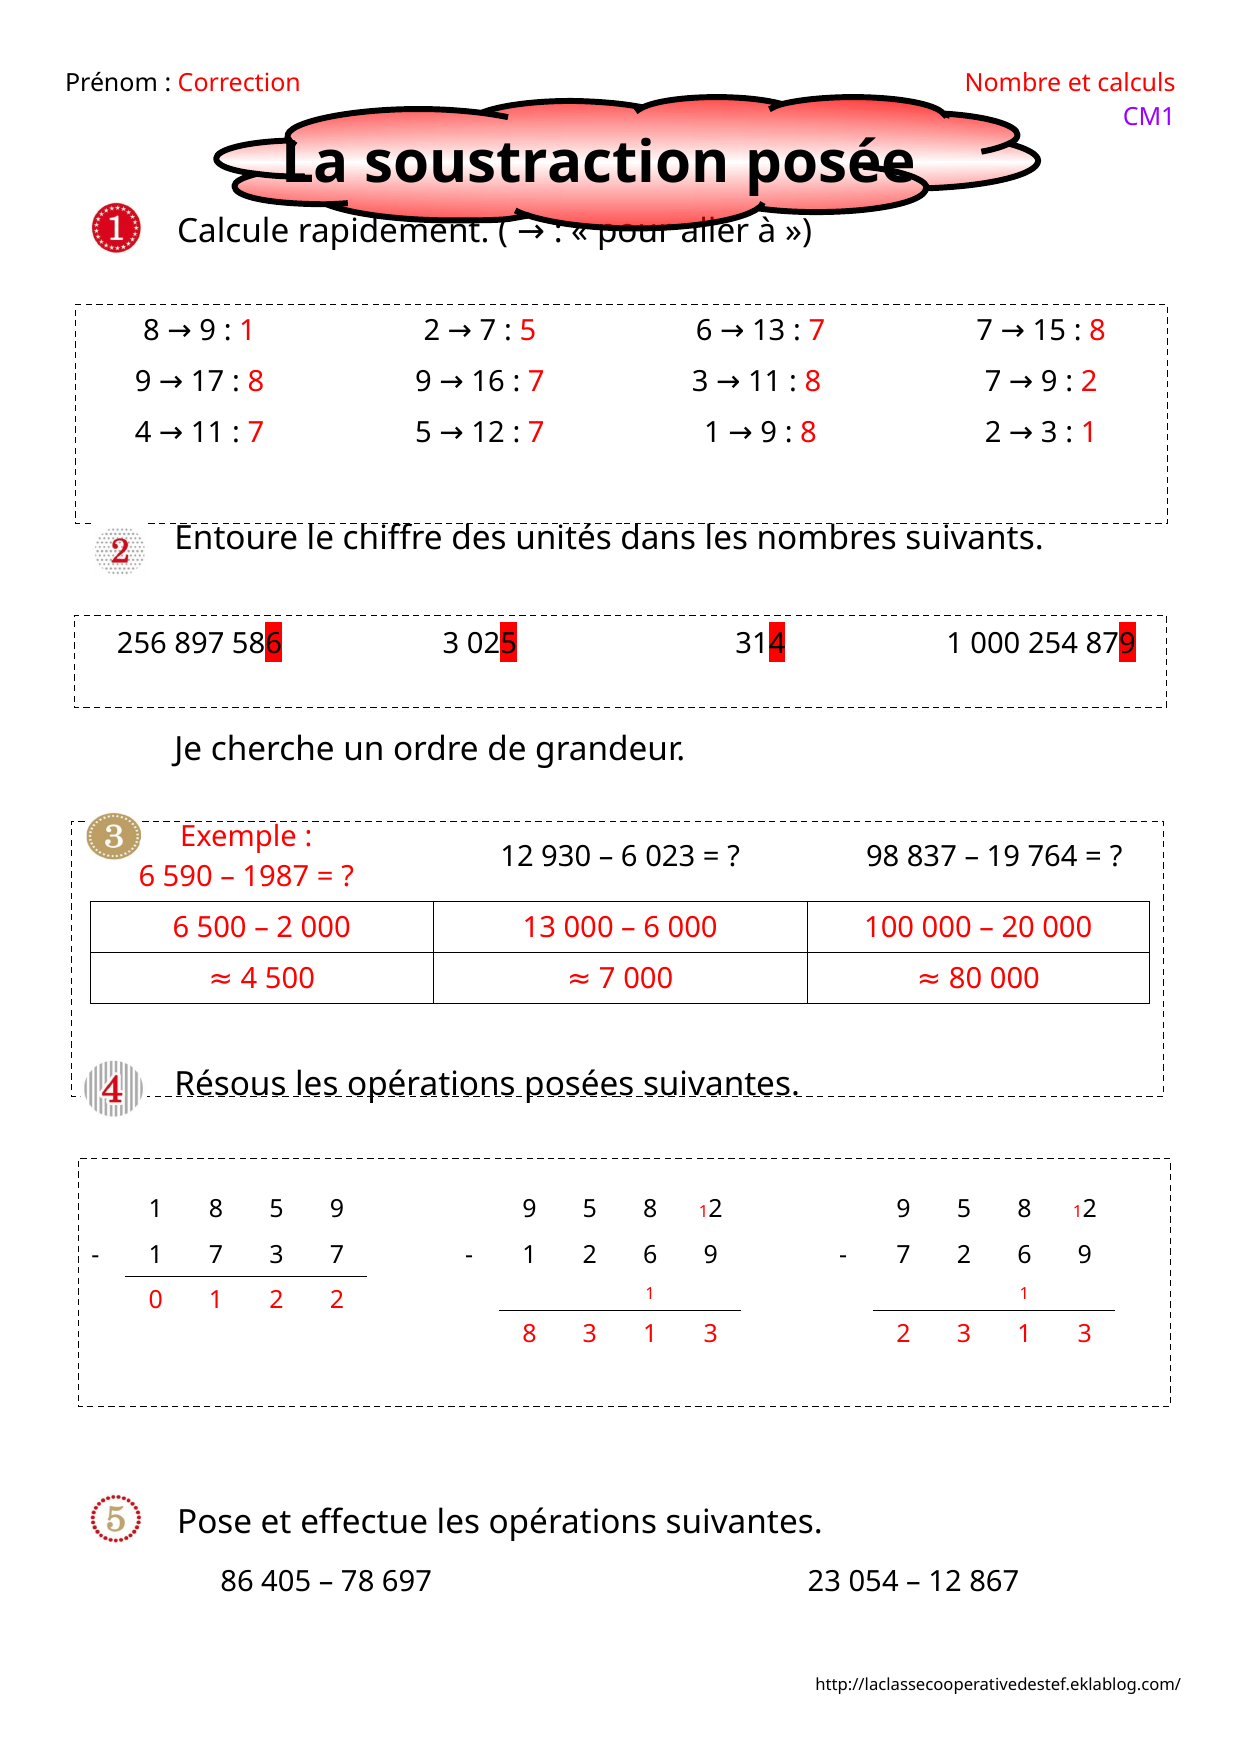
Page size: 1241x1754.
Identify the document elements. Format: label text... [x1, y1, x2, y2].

table_cell [620, 1401, 680, 1447]
table_cell [433, 1134, 807, 1458]
table_cell [680, 1401, 741, 1447]
table_cell 7 [186, 1231, 246, 1276]
table_cell [1157, 1555, 1181, 1606]
table_header [246, 1140, 306, 1185]
table_cell 3 025 [339, 616, 620, 667]
table_cell [813, 1310, 873, 1356]
table_cell 1 [994, 1276, 1054, 1310]
table_header [306, 1140, 367, 1185]
table_cell [433, 1004, 807, 1054]
table_cell [680, 1276, 741, 1310]
table_cell [813, 1185, 873, 1231]
table_cell [900, 776, 1181, 810]
table_header Pose et effectue les opérations suivantes. [171, 1487, 1181, 1555]
table_cell [1115, 1401, 1175, 1447]
table_header [934, 1140, 994, 1185]
table_cell - [65, 1231, 125, 1276]
table_cell [741, 1401, 801, 1447]
table_cell [59, 1003, 433, 1054]
table_cell [994, 1401, 1054, 1447]
table_cell 7 → 9 : 2 [900, 355, 1181, 406]
table_cell [59, 508, 168, 565]
table_cell [367, 1322, 427, 1367]
table_cell [620, 668, 900, 719]
table_cell - [439, 1231, 499, 1276]
table_cell [186, 1322, 246, 1367]
table_cell 98 837 – 19 764 = ? [807, 810, 1181, 901]
picture [87, 201, 143, 254]
table_header Nombre et calculs CM1 [914, 59, 1181, 139]
picture [87, 1492, 143, 1545]
table_cell [934, 1401, 994, 1447]
table_cell 1 [125, 1185, 186, 1231]
table_cell [1054, 1401, 1115, 1447]
table_cell 2 [246, 1277, 306, 1322]
table_cell [900, 668, 1181, 719]
table_cell [59, 901, 90, 952]
table_cell [1115, 1310, 1175, 1356]
table_cell 256 897 586 [59, 616, 339, 667]
table_header [1115, 1140, 1175, 1185]
table_cell Résous les opérations posées suivantes. [168, 1054, 1181, 1134]
table_cell [900, 264, 1181, 304]
table_cell 4 → 11 : 7 [59, 406, 339, 457]
table_cell 1 → 9 : 8 [620, 406, 900, 457]
table_cell [741, 1356, 801, 1401]
table_cell [65, 1185, 125, 1231]
table_cell [1054, 1276, 1115, 1310]
table_cell 8 → 9 : 1 [59, 304, 339, 355]
table_cell [59, 457, 339, 508]
table_cell 100 000 – 20 000 [808, 902, 1149, 952]
table_cell [1115, 1276, 1175, 1310]
table_header [620, 1140, 680, 1185]
table_cell 8 [994, 1185, 1054, 1231]
table_cell [873, 1356, 933, 1401]
table_header [65, 1140, 125, 1185]
table_cell 314 [620, 616, 900, 667]
table_cell [439, 1356, 499, 1401]
table_cell [741, 1310, 801, 1356]
table_cell 2 [559, 1231, 620, 1276]
table_cell 1 [620, 1276, 680, 1310]
table_cell 6 500 – 2 000 [91, 902, 433, 952]
table_cell 3 [934, 1311, 994, 1356]
table_cell [439, 1310, 499, 1356]
table_cell 3 [680, 1311, 741, 1356]
table_cell 2 [873, 1311, 933, 1356]
table_cell 12 930 – 6 023 = ? [433, 810, 807, 901]
table_cell [807, 1003, 1181, 1054]
table_cell 8 [499, 1311, 559, 1356]
table_cell [65, 1367, 125, 1413]
table_cell [59, 668, 339, 719]
table_cell [367, 1276, 427, 1322]
table_cell 9 → 17 : 8 [59, 355, 339, 406]
table_cell [873, 1401, 933, 1447]
table_header Calcule rapidement. ( → : « pour aller à ») [171, 196, 1181, 264]
table_header [1054, 1140, 1115, 1185]
table_cell [813, 1356, 873, 1401]
table_cell [59, 1054, 168, 1134]
table_cell [59, 1134, 433, 1458]
table_cell [620, 264, 900, 304]
table_cell [620, 565, 900, 616]
table_cell 5 [559, 1185, 620, 1231]
table_cell 7 [873, 1231, 933, 1276]
table_cell [306, 1367, 367, 1413]
table_cell [559, 1276, 620, 1310]
table_cell [59, 264, 339, 304]
table_header [367, 1140, 427, 1185]
table_cell 3 → 11 : 8 [620, 355, 900, 406]
table_cell [59, 719, 168, 776]
table_cell [246, 1367, 306, 1413]
table_cell [439, 1401, 499, 1447]
table_cell [59, 952, 90, 1003]
picture [91, 522, 148, 578]
table_cell 9 → 16 : 7 [339, 355, 620, 406]
table_header [873, 1140, 933, 1185]
table_cell 1 [499, 1231, 559, 1276]
table_header [741, 1140, 801, 1185]
table_cell [934, 1276, 994, 1310]
table_cell [741, 1231, 801, 1276]
table_header [994, 1140, 1054, 1185]
table_cell 8 [620, 1185, 680, 1231]
table_cell 2 → 7 : 5 [339, 304, 620, 355]
table_header [186, 1140, 246, 1185]
table_cell [741, 1276, 801, 1310]
table_cell [125, 1322, 186, 1367]
table_cell 5 [246, 1185, 306, 1231]
picture [86, 809, 142, 862]
table_cell [1150, 901, 1181, 952]
table_cell [246, 1322, 306, 1367]
table_header Prénom : Correction [59, 59, 914, 139]
table_cell [620, 776, 900, 810]
table_cell 9 [873, 1185, 933, 1231]
table_cell 3 [559, 1311, 620, 1356]
table_cell 7 [306, 1231, 367, 1276]
table_header [559, 1140, 620, 1185]
table_cell - [813, 1231, 873, 1276]
table_cell [900, 565, 1181, 616]
table_cell [1054, 1356, 1115, 1401]
table_cell 0 [125, 1277, 186, 1322]
table_cell 2 [306, 1277, 367, 1322]
table_cell [186, 1367, 246, 1413]
table_cell [306, 1322, 367, 1367]
table_cell ≈ 7 000 [434, 953, 807, 1003]
table_cell [499, 1276, 559, 1310]
table_header [680, 1140, 741, 1185]
table_cell [59, 1555, 82, 1606]
table_cell [873, 1276, 933, 1310]
table_cell [680, 1356, 741, 1401]
table_cell [499, 1356, 559, 1401]
table_cell ≈ 80 000 [808, 953, 1149, 1003]
table_cell [339, 565, 620, 616]
table_header [59, 1487, 171, 1555]
table_cell 1 [186, 1277, 246, 1322]
table_cell Entoure le chiffre des unités dans les nombres suivants. [168, 508, 1181, 565]
table_cell [994, 1356, 1054, 1401]
table_cell 9 [680, 1231, 741, 1276]
table_cell Exemple : 6 590 – 1987 = ? [59, 810, 433, 901]
table_cell 1 [125, 1231, 186, 1276]
table_cell [934, 1356, 994, 1401]
table_cell [339, 776, 620, 810]
table_cell [559, 1356, 620, 1401]
table_header [59, 196, 171, 264]
table_cell [339, 457, 620, 508]
table_cell [125, 1367, 186, 1413]
table_cell 2 [934, 1231, 994, 1276]
table_cell [900, 457, 1181, 508]
table_cell 23 054 – 12 867 [670, 1555, 1157, 1606]
table_cell [367, 1367, 427, 1413]
table_header [125, 1140, 186, 1185]
table_header [499, 1140, 559, 1185]
table_cell [367, 1185, 427, 1231]
table_cell [59, 565, 339, 616]
table_cell [499, 1401, 559, 1447]
table_cell 6 → 13 : 7 [620, 304, 900, 355]
table_cell [559, 1401, 620, 1447]
table_cell [339, 668, 620, 719]
table_header [439, 1140, 499, 1185]
table_cell [367, 1231, 427, 1276]
table_cell [439, 1276, 499, 1310]
table_cell 6 [620, 1231, 680, 1276]
table_cell 1 000 254 879 [900, 616, 1181, 667]
table_cell 13 000 – 6 000 [434, 902, 807, 952]
table_cell 1 [994, 1311, 1054, 1356]
table_cell 9 [306, 1185, 367, 1231]
table_cell [741, 1185, 801, 1231]
table_cell [620, 1356, 680, 1401]
table_header [813, 1140, 873, 1185]
table_cell [1115, 1185, 1175, 1231]
table_cell 1 [620, 1311, 680, 1356]
table_cell [1115, 1231, 1175, 1276]
table_cell 2 → 3 : 1 [900, 406, 1181, 457]
picture [80, 1060, 147, 1123]
table_cell [807, 1134, 1181, 1458]
table_cell [813, 1401, 873, 1447]
table_cell 9 [499, 1185, 559, 1231]
table_cell 7 → 15 : 8 [900, 304, 1181, 355]
table_cell 5 [934, 1185, 994, 1231]
table_cell [59, 776, 339, 810]
table_cell [65, 1276, 125, 1322]
table_cell [439, 1185, 499, 1231]
table_cell ≈ 4 500 [91, 953, 433, 1003]
table_cell [620, 457, 900, 508]
table_cell [813, 1276, 873, 1310]
table_cell Je cherche un ordre de grandeur. [168, 719, 1181, 776]
table_cell [65, 1322, 125, 1367]
table_cell 12 [680, 1185, 741, 1231]
table_cell 3 [246, 1231, 306, 1276]
table_cell 8 [186, 1185, 246, 1231]
table_cell [1115, 1356, 1175, 1401]
table_cell 3 [1054, 1311, 1115, 1356]
table_cell 86 405 – 78 697 [82, 1555, 570, 1606]
table_cell 5 → 12 : 7 [339, 406, 620, 457]
table_cell [570, 1555, 670, 1606]
table_cell [1150, 952, 1181, 1003]
table_cell 9 [1054, 1231, 1115, 1276]
table_cell 12 [1054, 1185, 1115, 1231]
table_cell 6 [994, 1231, 1054, 1276]
table_cell [339, 264, 620, 304]
